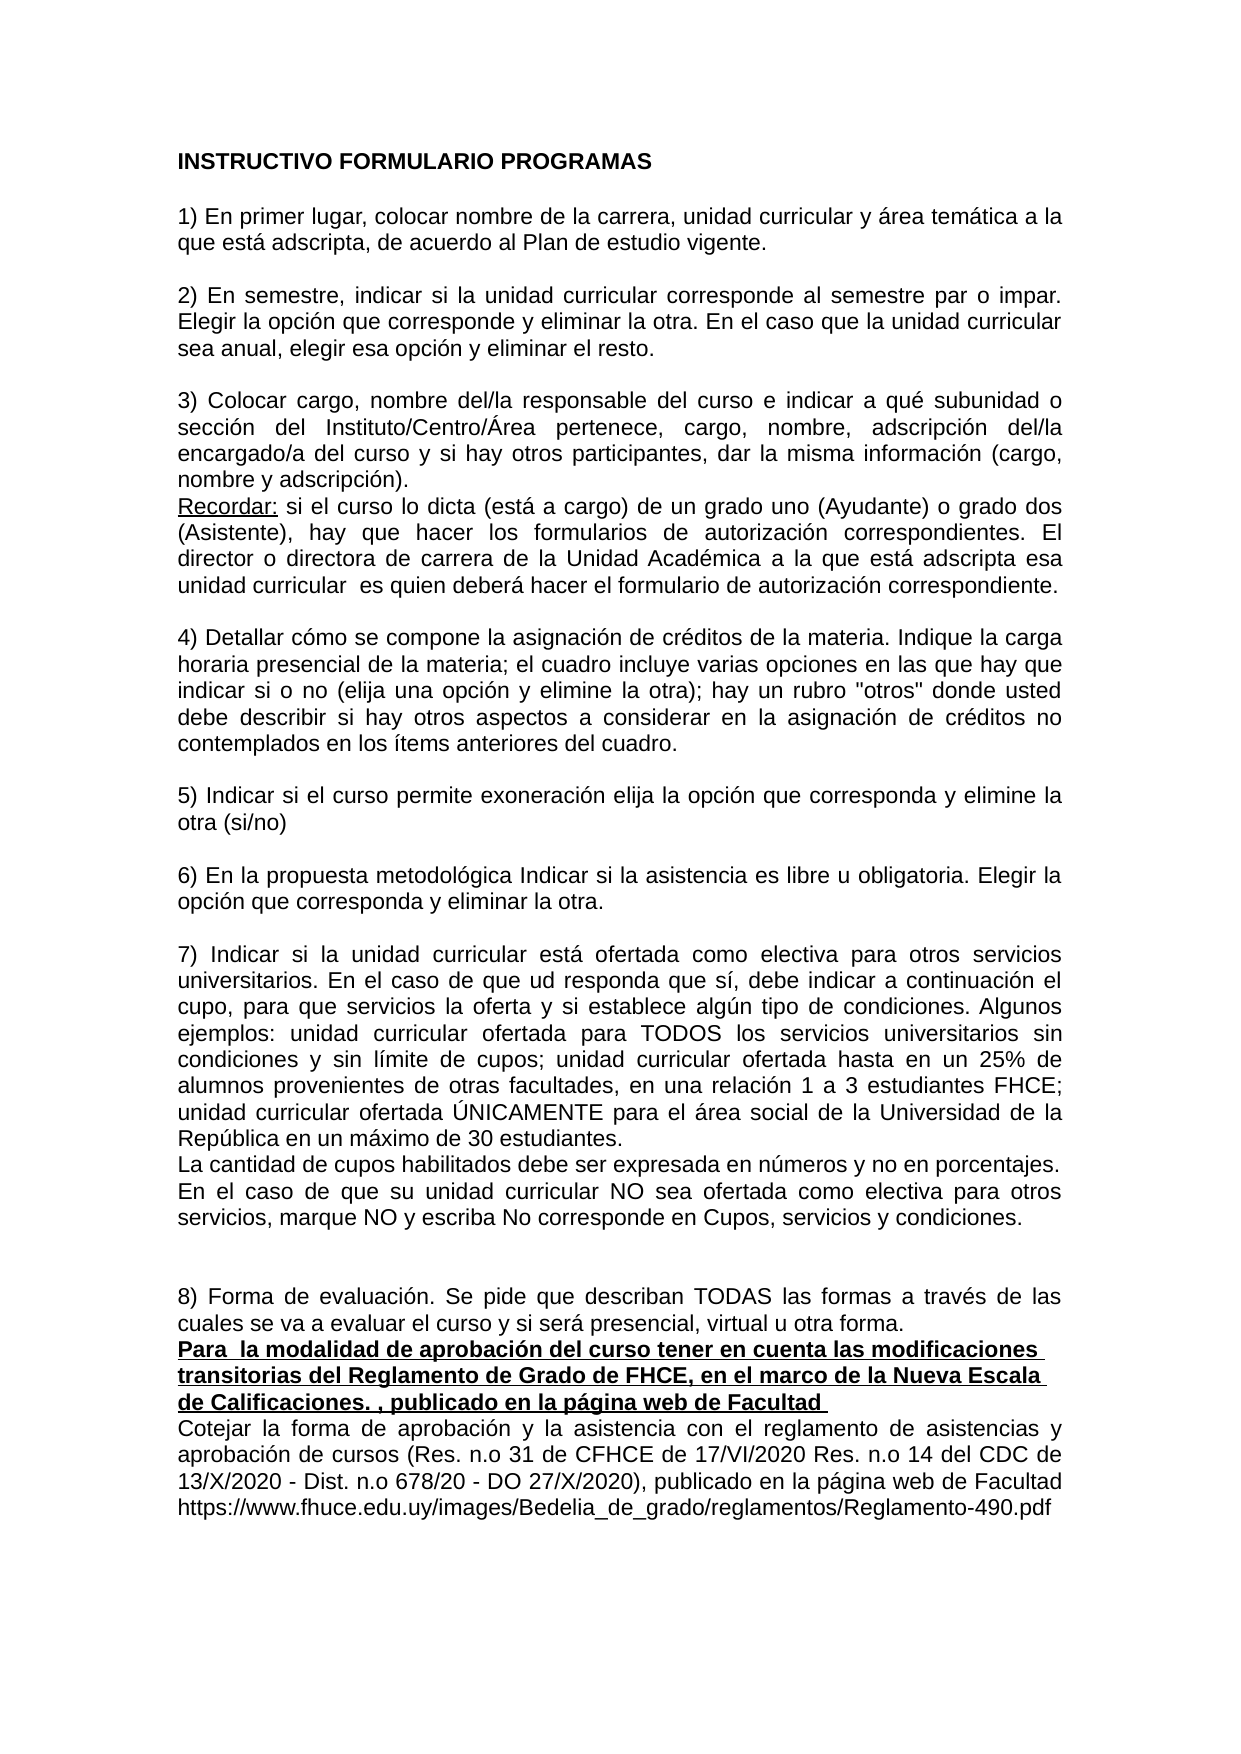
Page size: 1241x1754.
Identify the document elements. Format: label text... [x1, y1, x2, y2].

text 7) Indicar si la unidad curricular está ofertada como electiva para otros servicios universitarios. En el caso de que ud responda que sí, debe indicar a continuación el cupo, para que servicios la oferta y si establece algún tipo de condiciones. Algunos ejemplos: unidad curricular ofertada para TODOS los servicios universitarios sin condiciones y sin límite de cupos; unidad curricular ofertada hasta en un 25% de alumnos provenientes de otras facultades, en una relación 1 a 3 estudiantes FHCE; unidad curricular ofertada ÚNICAMENTE para el área social de la Universidad de la República en un máximo de 30 estudiantes. [177, 941, 1063, 1151]
text 2) En semestre, indicar si la unidad curricular corresponde al semestre par o impar. Elegir la opción que corresponde y eliminar la otra. En el caso que la unidad curricular sea anual, elegir esa opción y eliminar el resto. [177, 282, 1063, 361]
text 8) Forma de evaluación. Se pide que describan TODAS las formas a través de las cuales se va a evaluar el curso y si será presencial, virtual u otra forma. [177, 1283, 1063, 1336]
text Recordar: si el curso lo dicta (está a cargo) de un grado uno (Ayudante) o grado dos (Asistente), hay que hacer los formularios de autorización correspondientes. El director o directora de carrera de la Unidad Académica a la que está adscripta esa unidad curricular es quien deberá hacer el formulario de autorización correspondiente. [177, 493, 1063, 598]
text 5) Indicar si el curso permite exoneración elija la opción que corresponda y elimine la otra (si/no) [177, 782, 1063, 835]
text Para la modalidad de aprobación del curso tener en cuenta las modificaciones transitorias del Reglamento de Grado de FHCE, en el marco de la Nueva Escala de Calificaciones. , publicado en la página web de Facultad [177, 1336, 1063, 1415]
text En el caso de que su unidad curricular NO sea ofertada como electiva para otros servicios, marque NO y escriba No corresponde en Cupos, servicios y condiciones. [177, 1178, 1063, 1231]
text 1) En primer lugar, colocar nombre de la carrera, unidad curricular y área temática a la que está adscripta, de acuerdo al Plan de estudio vigente. [177, 203, 1063, 255]
text 3) Colocar cargo, nombre del/la responsable del curso e indicar a qué subunidad o sección del Instituto/Centro/Área pertenece, cargo, nombre, adscripción del/la encargado/a del curso y si hay otros participantes, dar la misma información (cargo, nombre y adscripción). [177, 387, 1063, 493]
text 4) Detallar cómo se compone la asignación de créditos de la materia. Indique la carga horaria presencial de la materia; el cuadro incluye varias opciones en las que hay que indicar si o no (elija una opción y elimine la otra); hay un rubro "otros" donde usted debe describir si hay otros aspectos a considerar en la asignación de créditos no contemplados en los ítems anteriores del cuadro. [177, 624, 1063, 756]
text 6) En la propuesta metodológica Indicar si la asistencia es libre u obligatoria. Elegir la opción que corresponda y eliminar la otra. [177, 862, 1063, 914]
text Cotejar la forma de aprobación y la asistencia con el reglamento de asistencias y aprobación de cursos (Res. n.o 31 de CFHCE de 17/VI/2020 Res. n.o 14 del CDC de 13/X/2020 - Dist. n.o 678/20 - DO 27/X/2020), publicado en la página web de Facultad https://www.fhuce.edu.uy/images/Bedelia_de_grado/reglamentos/Reglamento-490.pdf [177, 1415, 1063, 1520]
text INSTRUCTIVO FORMULARIO PROGRAMAS [177, 148, 1063, 174]
text La cantidad de cupos habilitados debe ser expresada en números y no en porcentajes. [177, 1151, 1063, 1178]
